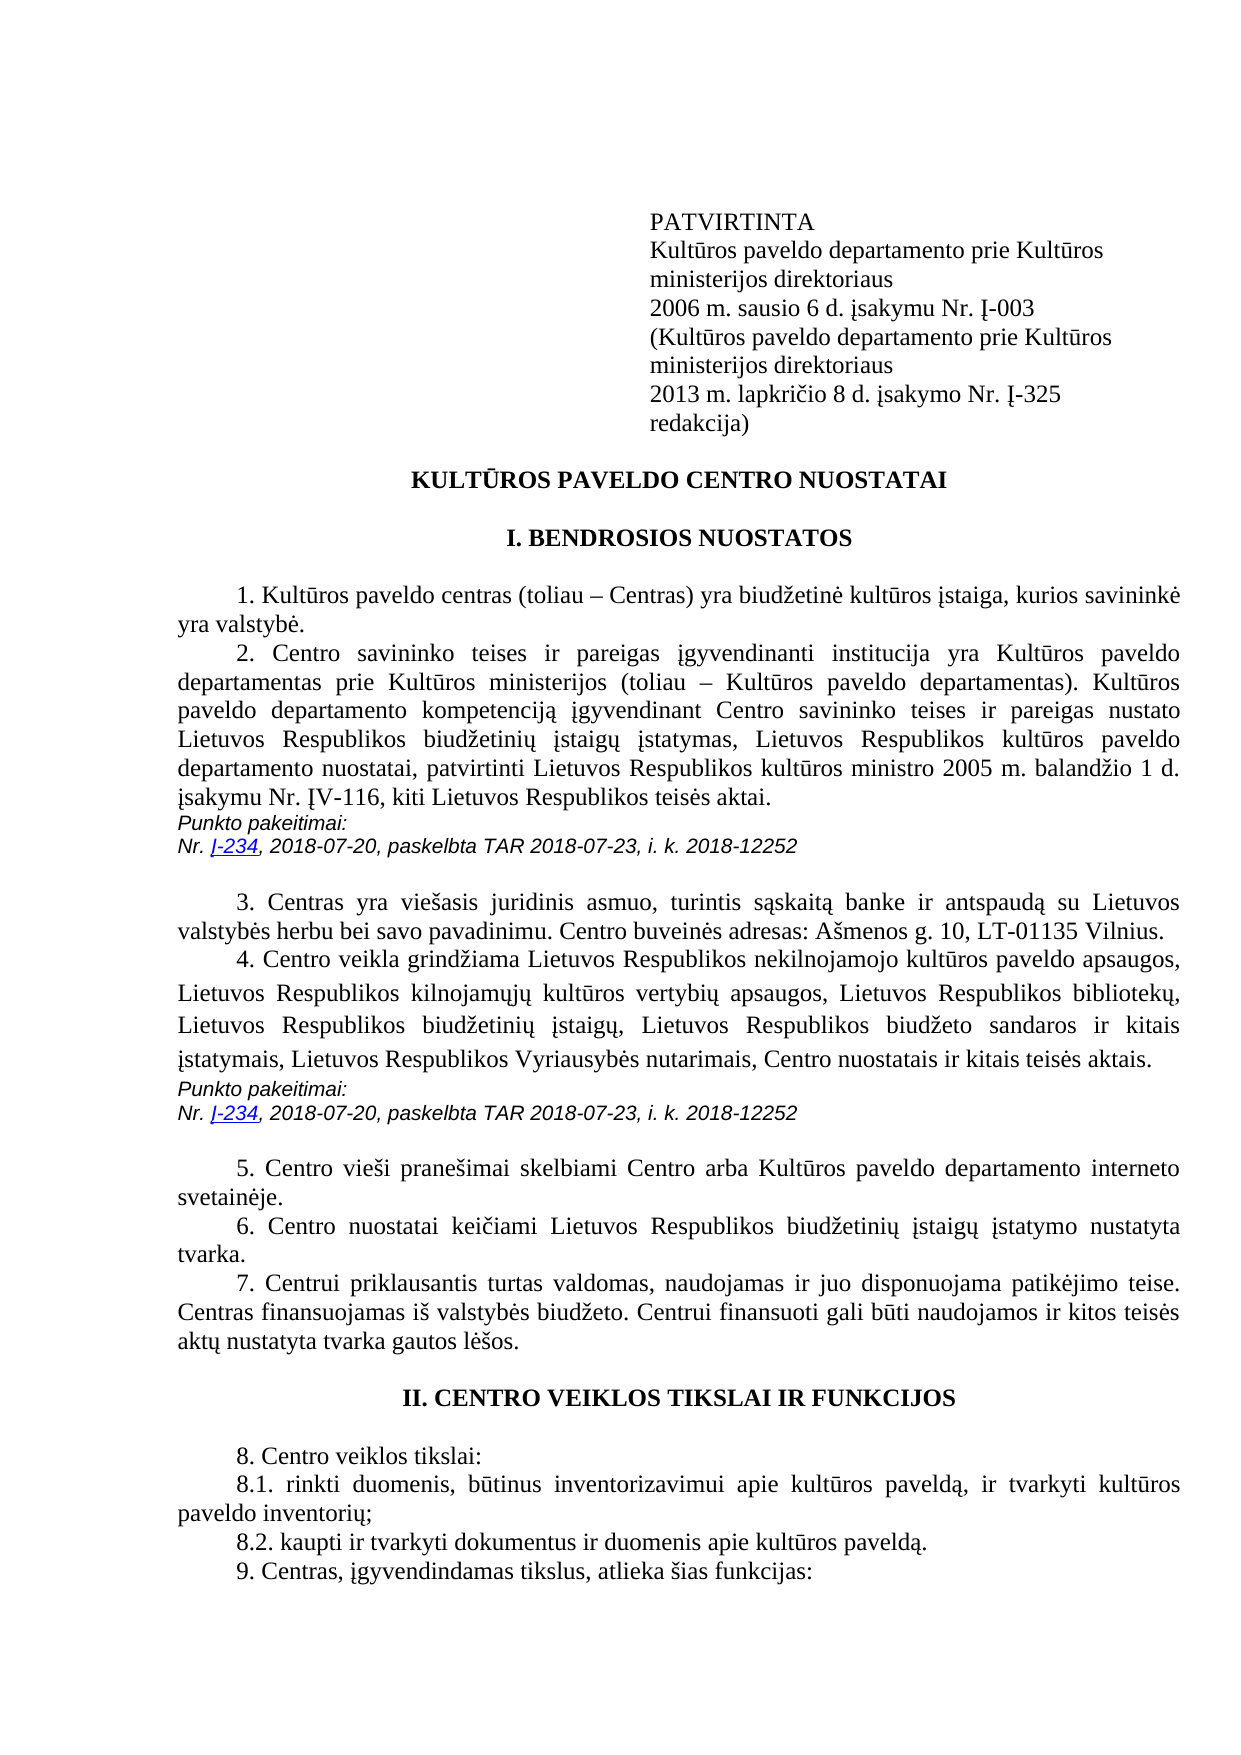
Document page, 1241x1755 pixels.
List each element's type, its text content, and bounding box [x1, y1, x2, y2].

text 7. Centrui priklausantis turtas valdomas, naudojamas ir juo disponuojama patikėjimo teise. Centras finansuojamas iš valstybės biudžeto. Centrui finansuoti gali būti naudojamos ir kitos teisės aktų nustatyta tvarka gautos lėšos. [177, 1268, 1181, 1354]
text 2013 m. lapkričio 8 d. įsakymo Nr. Į-325 [649, 379, 1181, 408]
text 8.2. kaupti ir tvarkyti dokumentus ir duomenis apie kultūros paveldą. [177, 1527, 1181, 1556]
text 9. Centras, įgyvendindamas tikslus, atlieka šias funkcijas: [177, 1556, 1181, 1584]
text II. CENTRO VEIKLOS TIKSLAI IR FUNKCIJOS [177, 1383, 1181, 1412]
text 4. Centro veikla grindžiama Lietuvos Respublikos nekilnojamojo kultūros paveldo apsaugos, Lietuvos Respublikos kilnojamųjų kultūros vertybių apsaugos, Lietuvos Respublikos bibliotekų, Lietuvos Respublikos biudžetinių įstaigų, Lietuvos Respublikos biudžeto sandaros ir kitais įstatymais, Lietuvos Respublikos Vyriausybės nutarimais, Centro nuostatais ir kitais teisės aktais. [177, 944, 1181, 1072]
text redakcija) [649, 408, 1181, 437]
text 8.1. rinkti duomenis, būtinus inventorizavimui apie kultūros paveldą, ir tvarkyti kultūros paveldo inventorių; [177, 1469, 1181, 1527]
text (Kultūros paveldo departamento prie Kultūros ministerijos direktoriaus [649, 322, 1181, 379]
text KULTŪROS PAVELDO CENTRO NUOSTATAI [177, 465, 1181, 494]
text 1. Kultūros paveldo centras (toliau – Centras) yra biudžetinė kultūros įstaiga, kurios savininkė yra valstybė. [177, 580, 1181, 638]
text Nr. Į-234, 2018-07-20, paskelbta TAR 2018-07-23, i. k. 2018-12252 [177, 1101, 1181, 1124]
text Punkto pakeitimai: [177, 810, 1181, 834]
text 6. Centro nuostatai keičiami Lietuvos Respublikos biudžetinių įstaigų įstatymo nustatyta tvarka. [177, 1211, 1181, 1268]
text 2. Centro savininko teises ir pareigas įgyvendinanti institucija yra Kultūros paveldo departamentas prie Kultūros ministerijos (toliau – Kultūros paveldo departamentas). Kultūros paveldo departamento kompetenciją įgyvendinant Centro savininko teises ir pareigas nustato Lietuvos Respublikos biudžetinių įstaigų įstatymas, Lietuvos Respublikos kultūros paveldo departamento nuostatai, patvirtinti Lietuvos Respublikos kultūros ministro 2005 m. balandžio 1 d. įsakymu Nr. ĮV-116, kiti Lietuvos Respublikos teisės aktai. [177, 638, 1181, 810]
text 3. Centras yra viešasis juridinis asmuo, turintis sąskaitą banke ir antspaudą su Lietuvos valstybės herbu bei savo pavadinimu. Centro buveinės adresas: Ašmenos g. 10, LT-01135 Vilnius. [177, 887, 1181, 944]
text 5. Centro vieši pranešimai skelbiami Centro arba Kultūros paveldo departamento interneto svetainėje. [177, 1153, 1181, 1211]
text Punkto pakeitimai: [177, 1077, 1181, 1101]
text Kultūros paveldo departamento prie Kultūros ministerijos direktoriaus [649, 235, 1181, 293]
text Nr. Į-234, 2018-07-20, paskelbta TAR 2018-07-23, i. k. 2018-12252 [177, 834, 1181, 858]
text I. BENDROSIOS NUOSTATOS [177, 523, 1181, 552]
text PATVIRTINTA [649, 207, 1181, 235]
text 2006 m. sausio 6 d. įsakymu Nr. Į-003 [649, 293, 1181, 322]
text 8. Centro veiklos tikslai: [177, 1441, 1181, 1469]
